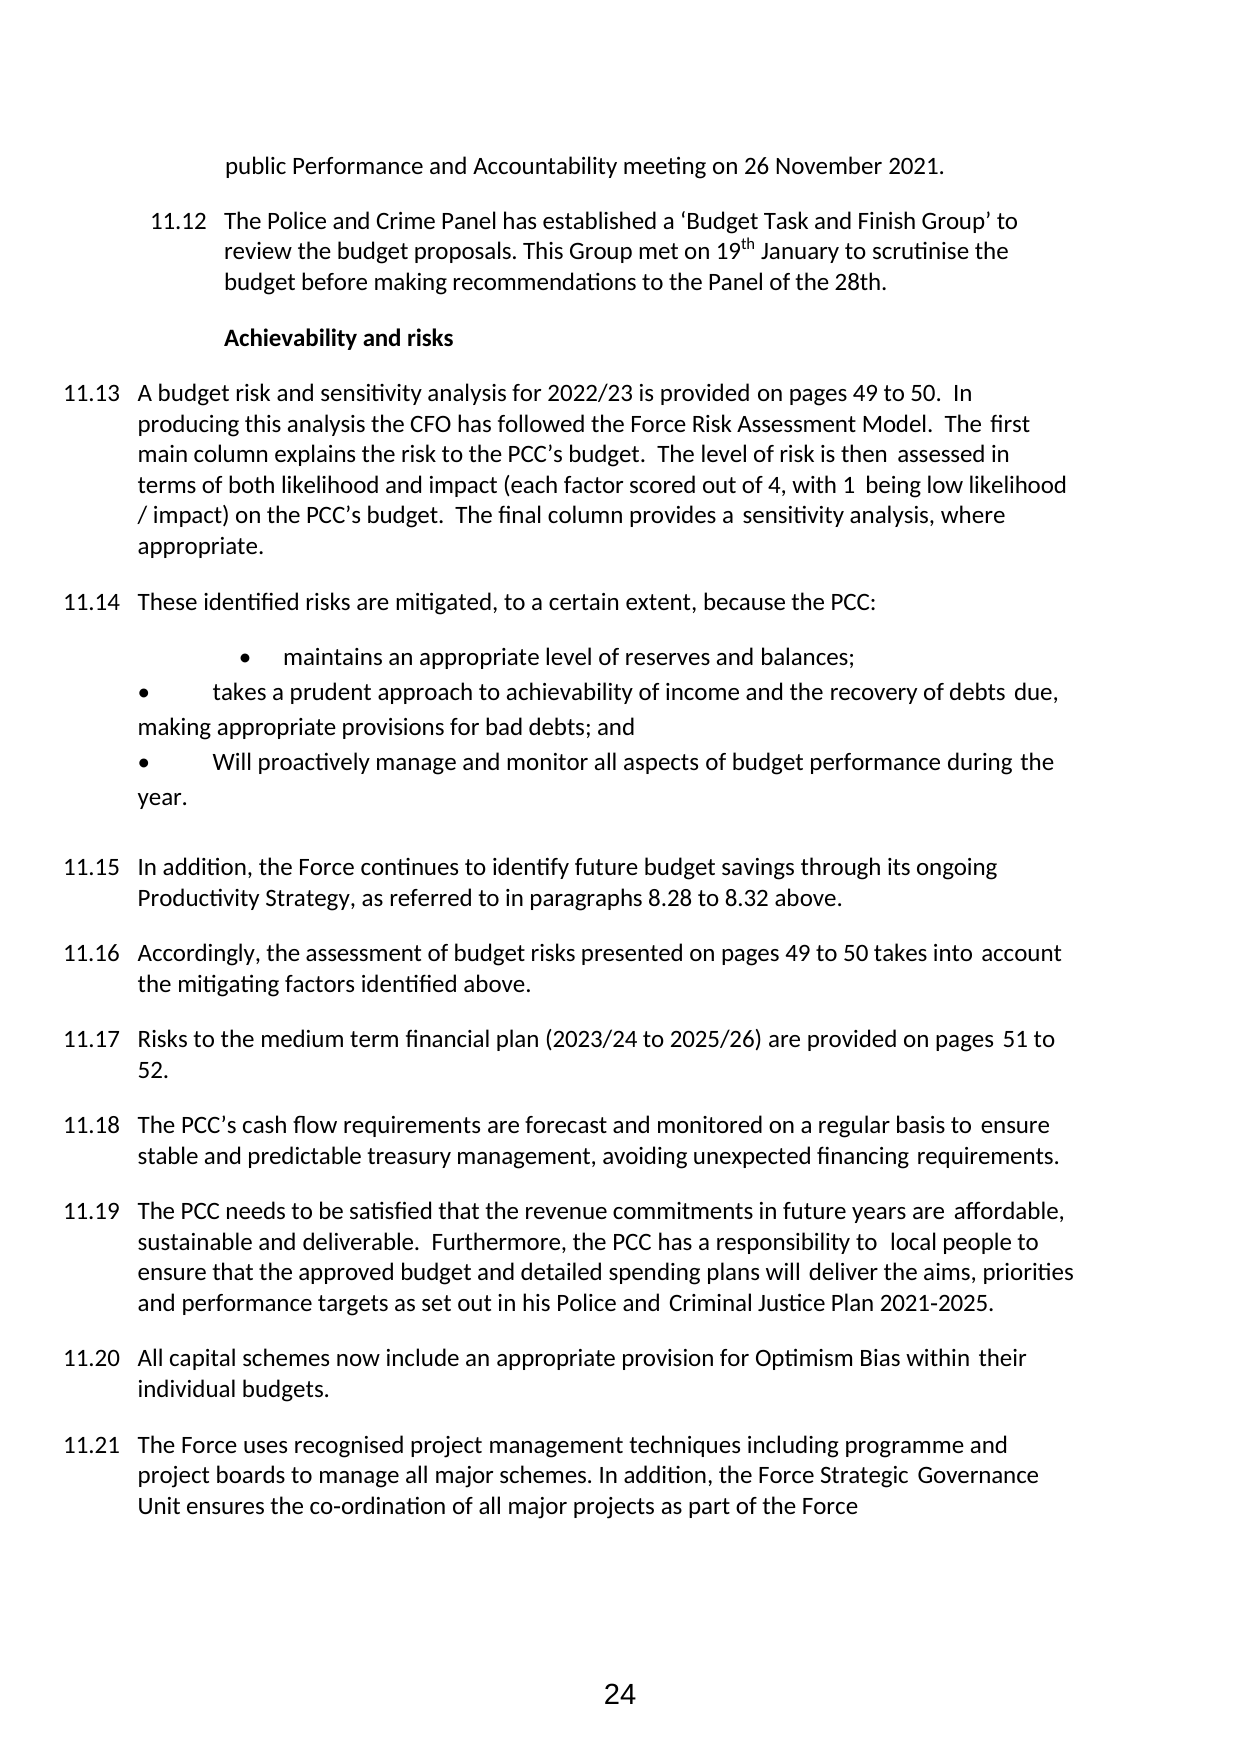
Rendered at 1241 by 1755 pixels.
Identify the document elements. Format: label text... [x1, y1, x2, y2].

list The PCC’s cash flow requirements are forecast and monitored on a regular basis to ensure stable and predictable treasury management, avoiding unexpected financing requirements. [63, 1109, 1080, 1170]
list Will proactively manage and monitor all aspects of budget performance during the year. [137, 746, 1084, 812]
list A budget risk and sensitivity analysis for 2022/23 is provided on pages 49 to 50. In producing this analysis the CFO has followed the Force Risk Assessment Model. The first main column explains the risk to the PCC’s budget. The level of risk is then assessed in terms of both likelihood and impact (each factor scored out of 4, with 1 being low likelihood / impact) on the PCC’s budget. The final column provides a sensitivity analysis, where appropriate. [63, 377, 1072, 561]
text Achievability and risks [224, 322, 1099, 352]
list These identified risks are mitigated, to a certain extent, because the PCC: [63, 586, 1099, 616]
list Accordingly, the assessment of budget risks presented on pages 49 to 50 takes into account the mitigating factors identified above. [63, 937, 1068, 998]
list In addition, the Force continues to identify future budget savings through its ongoing Productivity Strategy, as referred to in paragraphs 8.28 to 8.32 above. [63, 851, 1088, 912]
list The PCC needs to be satisfied that the revenue commitments in future years are affordable, sustainable and deliverable. Furthermore, the PCC has a responsibility to local people to ensure that the approved budget and detailed spending plans will deliver the aims, priorities and performance targets as set out in his Police and Criminal Justice Plan 2021‐2025. [63, 1196, 1086, 1318]
list Risks to the medium term financial plan (2023/24 to 2025/26) are provided on pages 51 to 52. [63, 1023, 1086, 1084]
text public Performance and Accountability meeting on 26 November 2021. [225, 150, 1099, 180]
list maintains an appropriate level of reserves and balances; [238, 641, 1099, 672]
list All capital schemes now include an appropriate provision for Optimism Bias within their individual budgets. [63, 1343, 1061, 1404]
list The Force uses recognised project management techniques including programme and project boards to manage all major schemes. In addition, the Force Strategic Governance Unit ensures the co‐ordination of all major projects as part of the Force [63, 1429, 1077, 1520]
list The Police and Crime Panel has established a ‘Budget Task and Finish Group’ to review the budget proposals. This Group met on 19th January to scrutinise the budget before making recommendations to the Panel of the 28th. [150, 205, 1027, 296]
list takes a prudent approach to achievability of income and the recovery of debts due, making appropriate provisions for bad debts; and [137, 676, 1078, 742]
